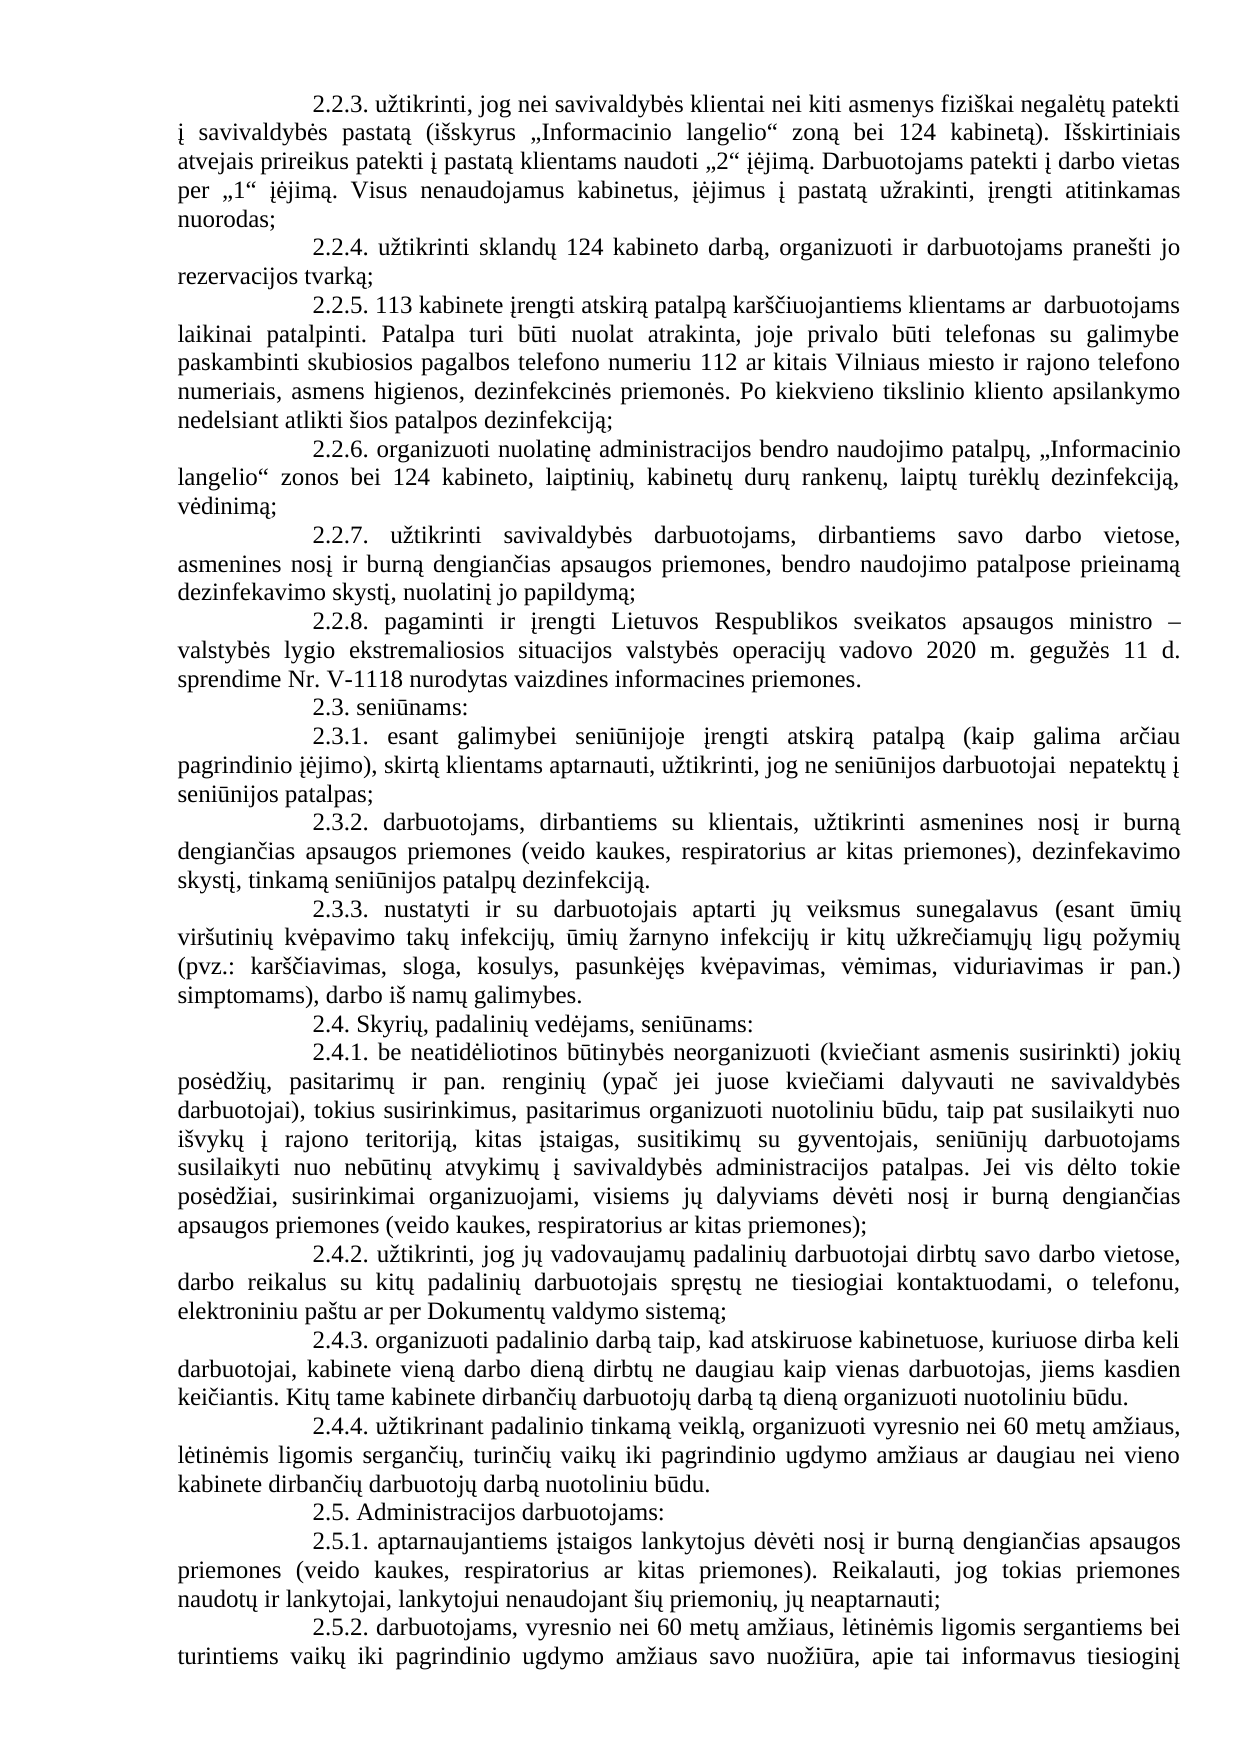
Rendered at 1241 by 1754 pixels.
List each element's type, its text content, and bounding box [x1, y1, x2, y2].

text 2.5. Administracijos darbuotojams: [177, 1497, 1181, 1526]
text 2.2.3. užtikrinti, jog nei savivaldybės klientai nei kiti asmenys fiziškai negalėtų patekti į savivaldybės pastatą (išskyrus „Informacinio langelio“ zoną bei 124 kabinetą). Išskirtiniais atvejais prireikus patekti į pastatą klientams naudoti „2“ įėjimą. Darbuotojams patekti į darbo vietas per „1“ įėjimą. Visus nenaudojamus kabinetus, įėjimus į pastatą užrakinti, įrengti atitinkamas nuorodas; [177, 89, 1181, 232]
text 2.4.1. be neatidėliotinos būtinybės neorganizuoti (kviečiant asmenis susirinkti) jokių posėdžių, pasitarimų ir pan. renginių (ypač jei juose kviečiami dalyvauti ne savivaldybės darbuotojai), tokius susirinkimus, pasitarimus organizuoti nuotoliniu būdu, taip pat susilaikyti nuo išvykų į rajono teritoriją, kitas įstaigas, susitikimų su gyventojais, seniūnijų darbuotojams susilaikyti nuo nebūtinų atvykimų į savivaldybės administracijos patalpas. Jei vis dėlto tokie posėdžiai, susirinkimai organizuojami, visiems jų dalyviams dėvėti nosį ir burną dengiančias apsaugos priemones (veido kaukes, respiratorius ar kitas priemones); [177, 1037, 1181, 1239]
text 2.3.3. nustatyti ir su darbuotojais aptarti jų veiksmus sunegalavus (esant ūmių viršutinių kvėpavimo takų infekcijų, ūmių žarnyno infekcijų ir kitų užkrečiamųjų ligų požymių (pvz.: karščiavimas, sloga, kosulys, pasunkėjęs kvėpavimas, vėmimas, viduriavimas ir pan.) simptomams), darbo iš namų galimybes. [177, 894, 1181, 1009]
text 2.5.2. darbuotojams, vyresnio nei 60 metų amžiaus, lėtinėmis ligomis sergantiems bei turintiems vaikų iki pagrindinio ugdymo amžiaus savo nuožiūra, apie tai informavus tiesioginį [177, 1612, 1181, 1670]
text 2.3.1. esant galimybei seniūnijoje įrengti atskirą patalpą (kaip galima arčiau pagrindinio įėjimo), skirtą klientams aptarnauti, užtikrinti, jog ne seniūnijos darbuotojai nepatektų į seniūnijos patalpas; [177, 721, 1181, 807]
text 2.4.2. užtikrinti, jog jų vadovaujamų padalinių darbuotojai dirbtų savo darbo vietose, darbo reikalus su kitų padalinių darbuotojais spręstų ne tiesiogiai kontaktuodami, o telefonu, elektroniniu paštu ar per Dokumentų valdymo sistemą; [177, 1239, 1181, 1325]
text 2.2.7. užtikrinti savivaldybės darbuotojams, dirbantiems savo darbo vietose, asmenines nosį ir burną dengiančias apsaugos priemones, bendro naudojimo patalpose prieinamą dezinfekavimo skystį, nuolatinį jo papildymą; [177, 520, 1181, 606]
text 2.2.4. užtikrinti sklandų 124 kabineto darbą, organizuoti ir darbuotojams pranešti jo rezervacijos tvarką; [177, 232, 1181, 290]
text 2.4. Skyrių, padalinių vedėjams, seniūnams: [177, 1009, 1181, 1037]
text 2.3.2. darbuotojams, dirbantiems su klientais, užtikrinti asmenines nosį ir burną dengiančias apsaugos priemones (veido kaukes, respiratorius ar kitas priemones), dezinfekavimo skystį, tinkamą seniūnijos patalpų dezinfekciją. [177, 807, 1181, 894]
text 2.5.1. aptarnaujantiems įstaigos lankytojus dėvėti nosį ir burną dengiančias apsaugos priemones (veido kaukes, respiratorius ar kitas priemones). Reikalauti, jog tokias priemones naudotų ir lankytojai, lankytojui nenaudojant šių priemonių, jų neaptarnauti; [177, 1526, 1181, 1612]
text 2.4.4. užtikrinant padalinio tinkamą veiklą, organizuoti vyresnio nei 60 metų amžiaus, lėtinėmis ligomis sergančių, turinčių vaikų iki pagrindinio ugdymo amžiaus ar daugiau nei vieno kabinete dirbančių darbuotojų darbą nuotoliniu būdu. [177, 1411, 1181, 1497]
text 2.2.5. 113 kabinete įrengti atskirą patalpą karščiuojantiems klientams ar darbuotojams laikinai patalpinti. Patalpa turi būti nuolat atrakinta, joje privalo būti telefonas su galimybe paskambinti skubiosios pagalbos telefono numeriu 112 ar kitais Vilniaus miesto ir rajono telefono numeriais, asmens higienos, dezinfekcinės priemonės. Po kiekvieno tikslinio kliento apsilankymo nedelsiant atlikti šios patalpos dezinfekciją; [177, 290, 1181, 434]
text 2.2.6. organizuoti nuolatinę administracijos bendro naudojimo patalpų, „Informacinio langelio“ zonos bei 124 kabineto, laiptinių, kabinetų durų rankenų, laiptų turėklų dezinfekciją, vėdinimą; [177, 434, 1181, 520]
text 2.3. seniūnams: [177, 692, 1181, 721]
text 2.2.8. pagaminti ir įrengti Lietuvos Respublikos sveikatos apsaugos ministro – valstybės lygio ekstremaliosios situacijos valstybės operacijų vadovo 2020 m. gegužės 11 d. sprendime Nr. V-1118 nurodytas vaizdines informacines priemones. [177, 606, 1181, 692]
text 2.4.3. organizuoti padalinio darbą taip, kad atskiruose kabinetuose, kuriuose dirba keli darbuotojai, kabinete vieną darbo dieną dirbtų ne daugiau kaip vienas darbuotojas, jiems kasdien keičiantis. Kitų tame kabinete dirbančių darbuotojų darbą tą dieną organizuoti nuotoliniu būdu. [177, 1325, 1181, 1411]
